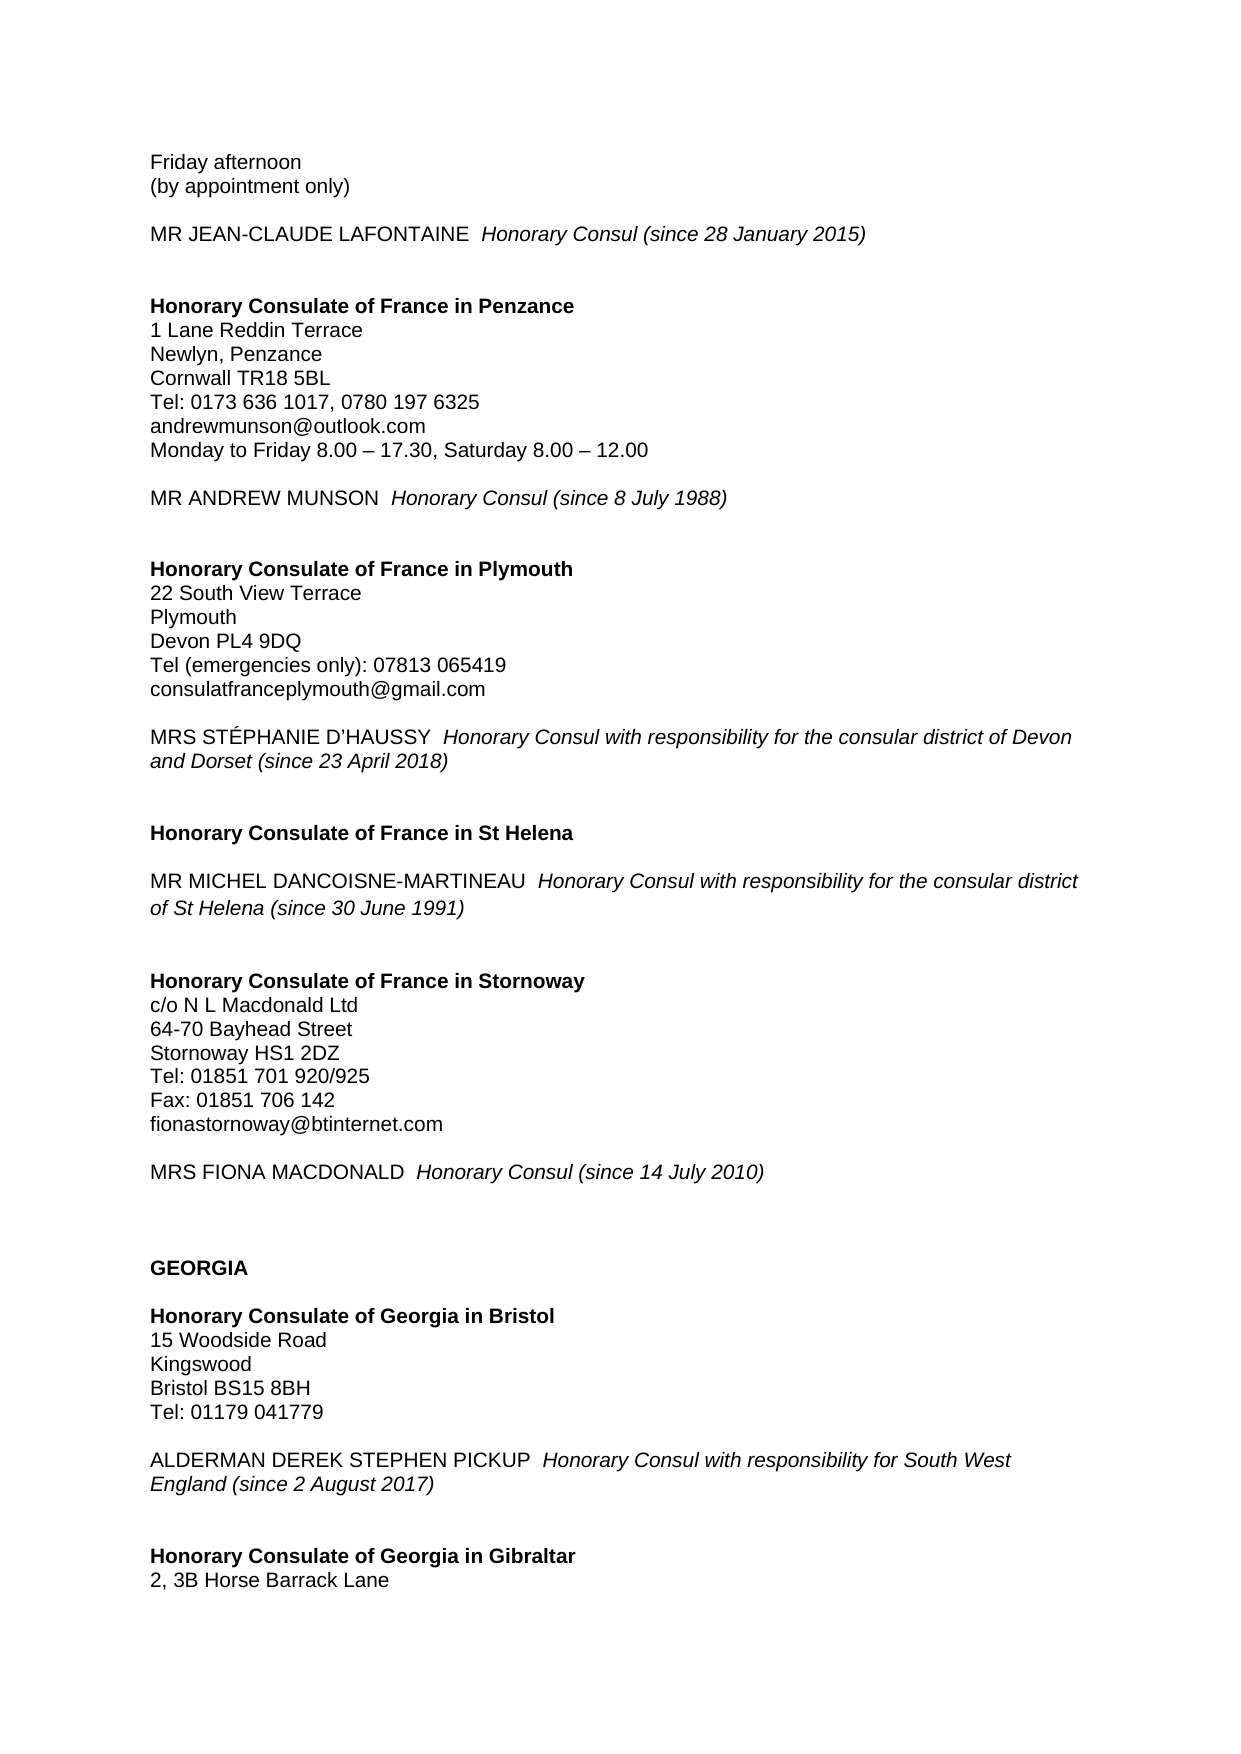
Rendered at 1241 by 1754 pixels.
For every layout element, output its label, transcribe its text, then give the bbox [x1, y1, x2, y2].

text 22 South View Terrace [150, 581, 1090, 605]
text Honorary Consulate of France in Penzance [150, 294, 1090, 318]
text 15 Woodside Road [150, 1328, 1090, 1352]
text MRS STÉPHANIE D’HAUSSY Honorary Consul with responsibility for the consular district of Devon and Dorset (since 23 April 2018) [150, 725, 1090, 773]
text fionastornoway@btinternet.com [150, 1112, 1090, 1136]
text Plymouth [150, 605, 1090, 629]
text Stornoway HS1 2DZ [150, 1040, 1090, 1064]
text Fax: 01851 706 142 [150, 1088, 1090, 1112]
text Monday to Friday 8.00 – 17.30, Saturday 8.00 – 12.00 [150, 437, 1090, 461]
text Bristol BS15 8BH [150, 1376, 1090, 1400]
text Tel: 01179 041779 [150, 1400, 1090, 1424]
text Honorary Consulate of Georgia in Gibraltar [150, 1543, 1090, 1567]
text consulatfranceplymouth@gmail.com [150, 677, 1090, 701]
text Honorary Consulate of France in Stornoway [150, 968, 1090, 992]
text MR JEAN-CLAUDE LAFONTAINE Honorary Consul (since 28 January 2015) [150, 222, 1090, 246]
text Honorary Consulate of France in St Helena [150, 821, 1090, 845]
text 1 Lane Reddin Terrace [150, 318, 1090, 342]
text MR MICHEL DANCOISNE-MARTINEAU Honorary Consul with responsibility for the consular district of St Helena (since 30 June 1991) [150, 869, 1090, 920]
text andrewmunson@outlook.com [150, 413, 1090, 437]
text Newlyn, Penzance [150, 342, 1090, 366]
text Devon PL4 9DQ [150, 629, 1090, 653]
text Honorary Consulate of Georgia in Bristol [150, 1304, 1090, 1328]
text 64-70 Bayhead Street [150, 1016, 1090, 1040]
text 2, 3B Horse Barrack Lane [150, 1567, 1090, 1591]
text Tel: 01851 701 920/925 [150, 1064, 1090, 1088]
text Friday afternoon [150, 150, 1090, 174]
text Cornwall TR18 5BL [150, 366, 1090, 389]
text Honorary Consulate of France in Plymouth [150, 557, 1090, 581]
text Tel: 0173 636 1017, 0780 197 6325 [150, 389, 1090, 413]
text GEORGIA [150, 1256, 1090, 1280]
text MRS FIONA MACDONALD Honorary Consul (since 14 July 2010) [150, 1160, 1090, 1184]
text ALDERMAN DEREK STEPHEN PICKUP Honorary Consul with responsibility for South West England (since 2 August 2017) [150, 1448, 1090, 1496]
text Kingswood [150, 1352, 1090, 1376]
text (by appointment only) [150, 174, 1090, 198]
text Tel (emergencies only): 07813 065419 [150, 653, 1090, 677]
text MR ANDREW MUNSON Honorary Consul (since 8 July 1988) [150, 485, 1090, 509]
text c/o N L Macdonald Ltd [150, 992, 1090, 1016]
